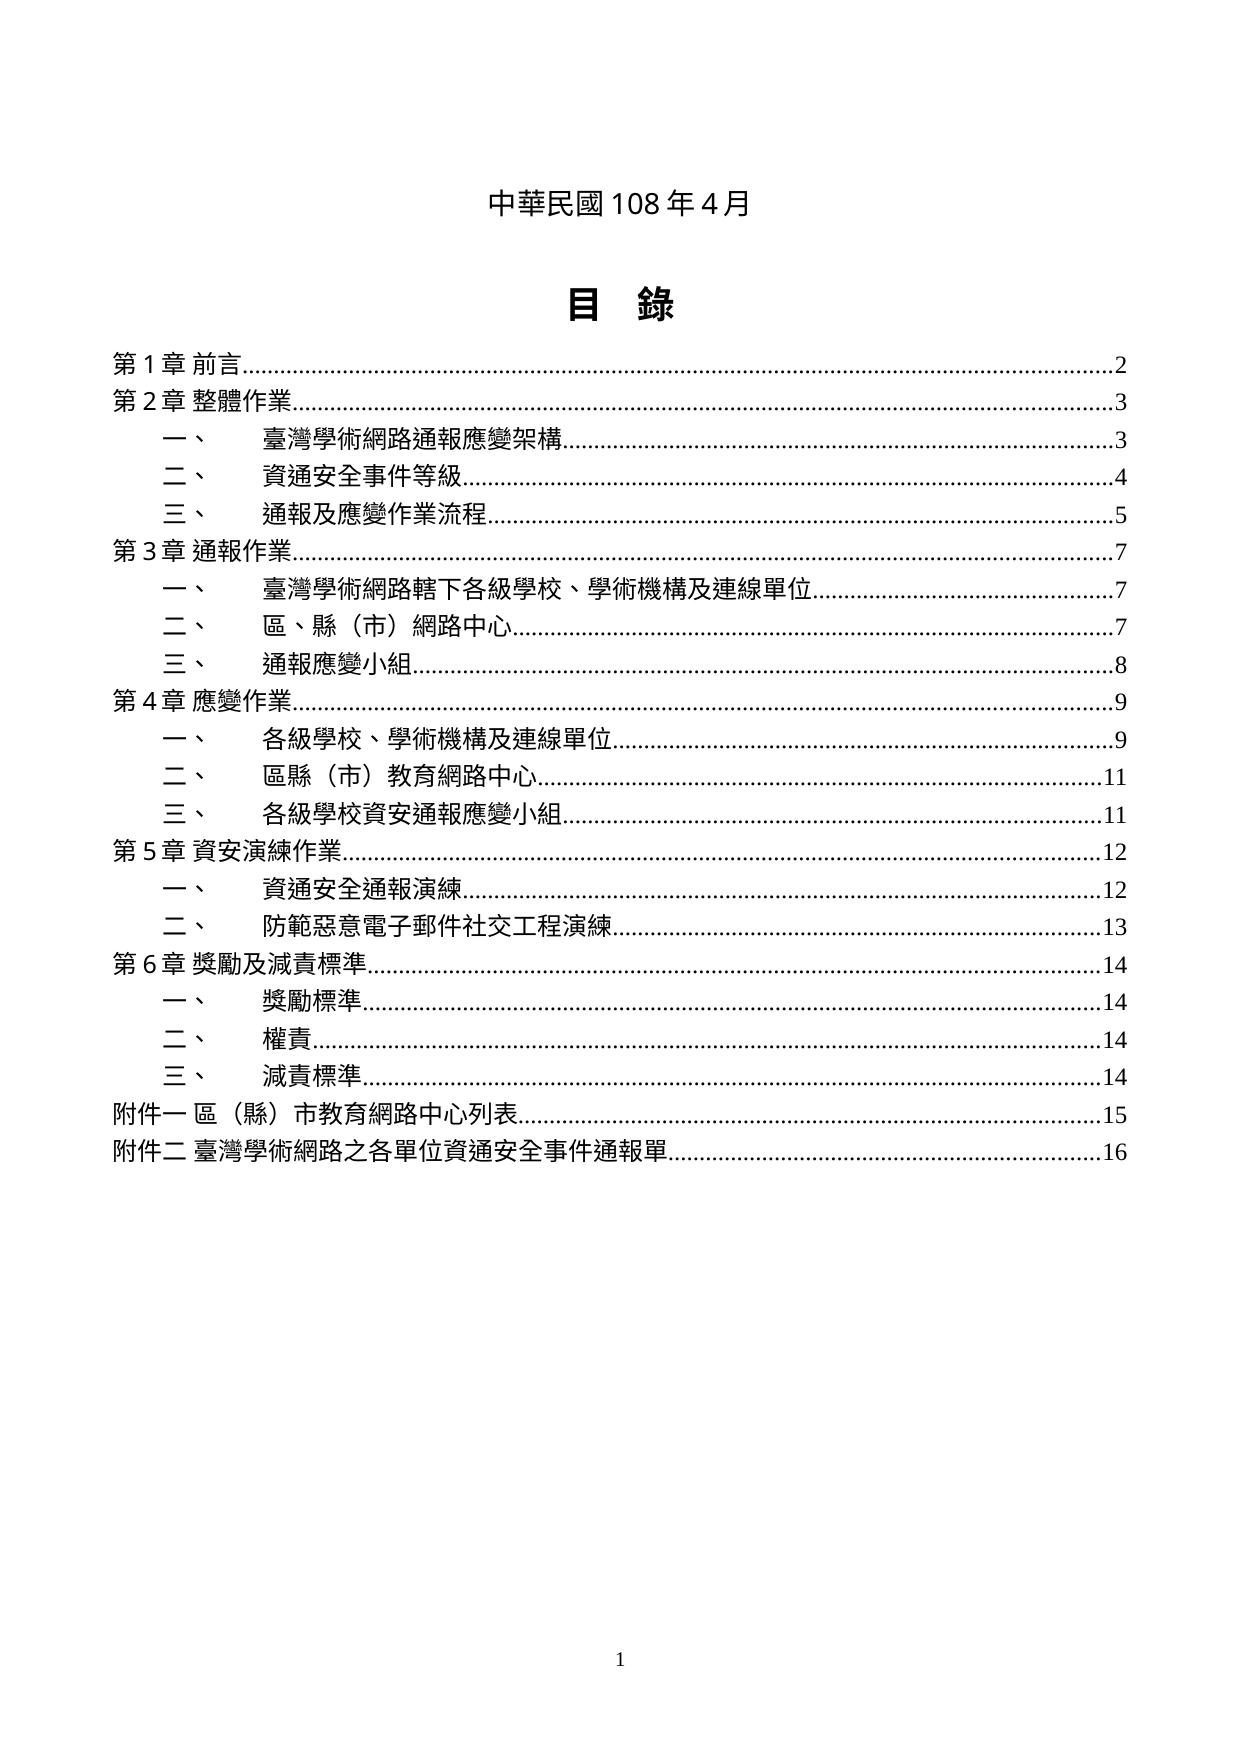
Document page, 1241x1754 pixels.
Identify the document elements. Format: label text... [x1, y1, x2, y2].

text 中華民國108年4月 [112, 164, 1128, 239]
text 第3章 通報作業 7 [112, 531, 1128, 569]
text 附件一 區（縣）市教育網路中心列表 15 [112, 1094, 1128, 1131]
text 一、 各級學校、學術機構及連線單位 9 [162, 719, 1128, 756]
text 第4章 應變作業 9 [112, 681, 1128, 719]
text 二、 區縣（市）教育網路中心 11 [162, 756, 1128, 794]
text 二、 區、縣（市）網路中心 7 [162, 606, 1128, 644]
text 三、 各級學校資安通報應變小組 11 [162, 794, 1128, 831]
text 第6章 獎勵及減責標準 14 [112, 944, 1128, 981]
text 一、 臺灣學術網路轄下各級學校、學術機構及連線單位 7 [162, 569, 1128, 606]
text 三、 通報應變小組 8 [162, 644, 1128, 681]
text 第5章 資安演練作業 12 [112, 831, 1128, 869]
text 二、 防範惡意電子郵件社交工程演練 13 [162, 906, 1128, 944]
text 第1章 前言 2 [112, 344, 1128, 381]
text 三、 通報及應變作業流程 5 [162, 494, 1128, 531]
subtitle 目 錄 [112, 264, 1128, 339]
text 一、 獎勵標準 14 [162, 981, 1128, 1019]
text 一、 資通安全通報演練 12 [162, 869, 1128, 906]
text 二、 權責 14 [162, 1019, 1128, 1056]
text 三、 減責標準 14 [162, 1056, 1128, 1094]
text 一、 臺灣學術網路通報應變架構 3 [162, 419, 1128, 456]
text 第2章 整體作業 3 [112, 381, 1128, 419]
text 附件二 臺灣學術網路之各單位資通安全事件通報單 16 [112, 1131, 1128, 1169]
text 二、 資通安全事件等級 4 [162, 456, 1128, 494]
